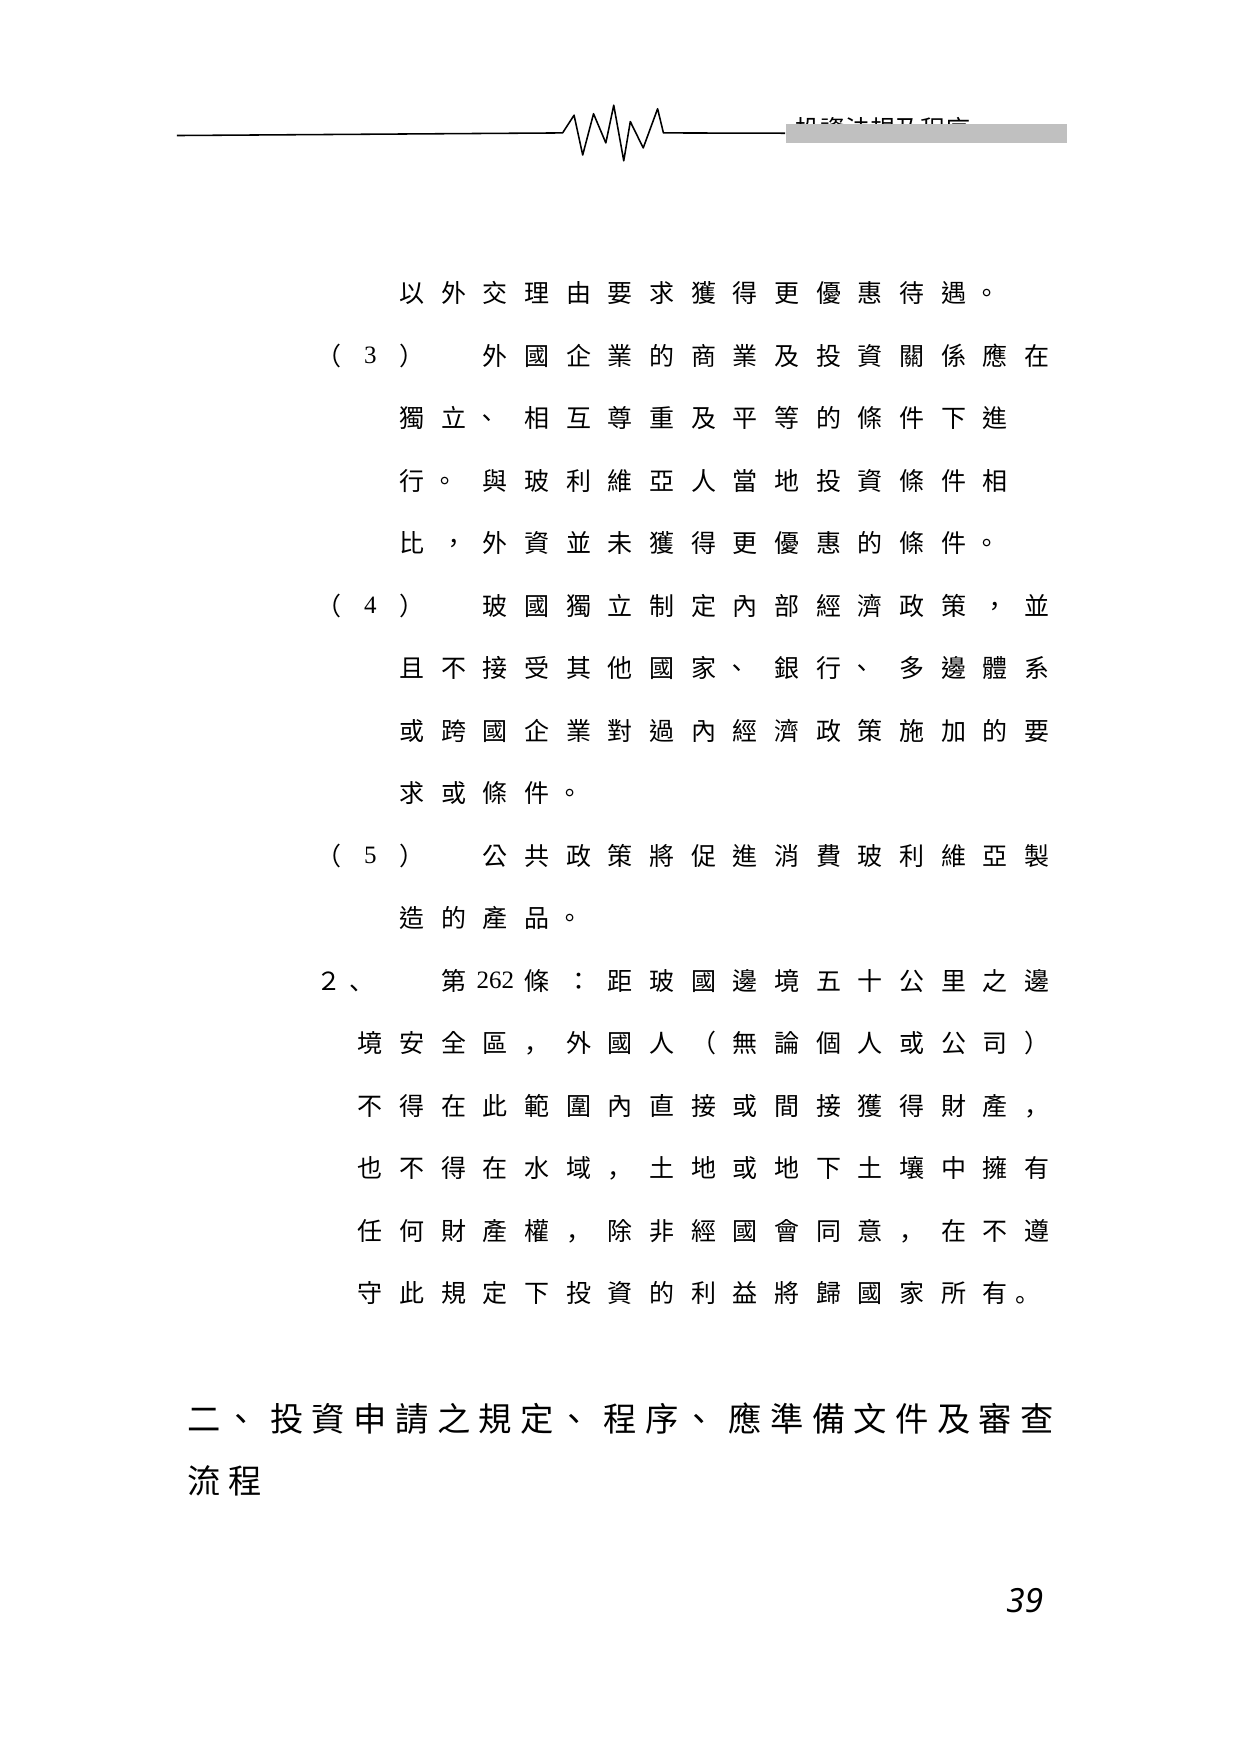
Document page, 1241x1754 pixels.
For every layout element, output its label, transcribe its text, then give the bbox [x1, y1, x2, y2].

text ２、 第262條：距玻國邊境五十公里之邊境安全區，外國人（無論個人或公司）不得在此範圍內直接或間接獲得財產，也不得在水域，土地或地下土壤中擁有任何財產權，除非經國會同意，在不遵守此規定下投資的利益將歸國家所有。 [281, 938, 1058, 1313]
text （5） 公共政策將促進消費玻利維亞製造的產品。 [306, 813, 1058, 938]
text 二、投資申請之規定、程序、應準備文件及審查流程 [183, 1375, 1058, 1500]
text 以外交理由要求獲得更優惠待遇。 [306, 250, 1058, 313]
text （4） 玻國獨立制定內部經濟政策，並且不接受其他國家、銀行、多邊體系或跨國企業對過內經濟政策施加的要求或條件。 [306, 563, 1058, 813]
text （3） 外國企業的商業及投資關係應在獨立、相互尊重及平等的條件下進行。與玻利維亞人當地投資條件相比，外資並未獲得更優惠的條件。 [306, 313, 1058, 563]
